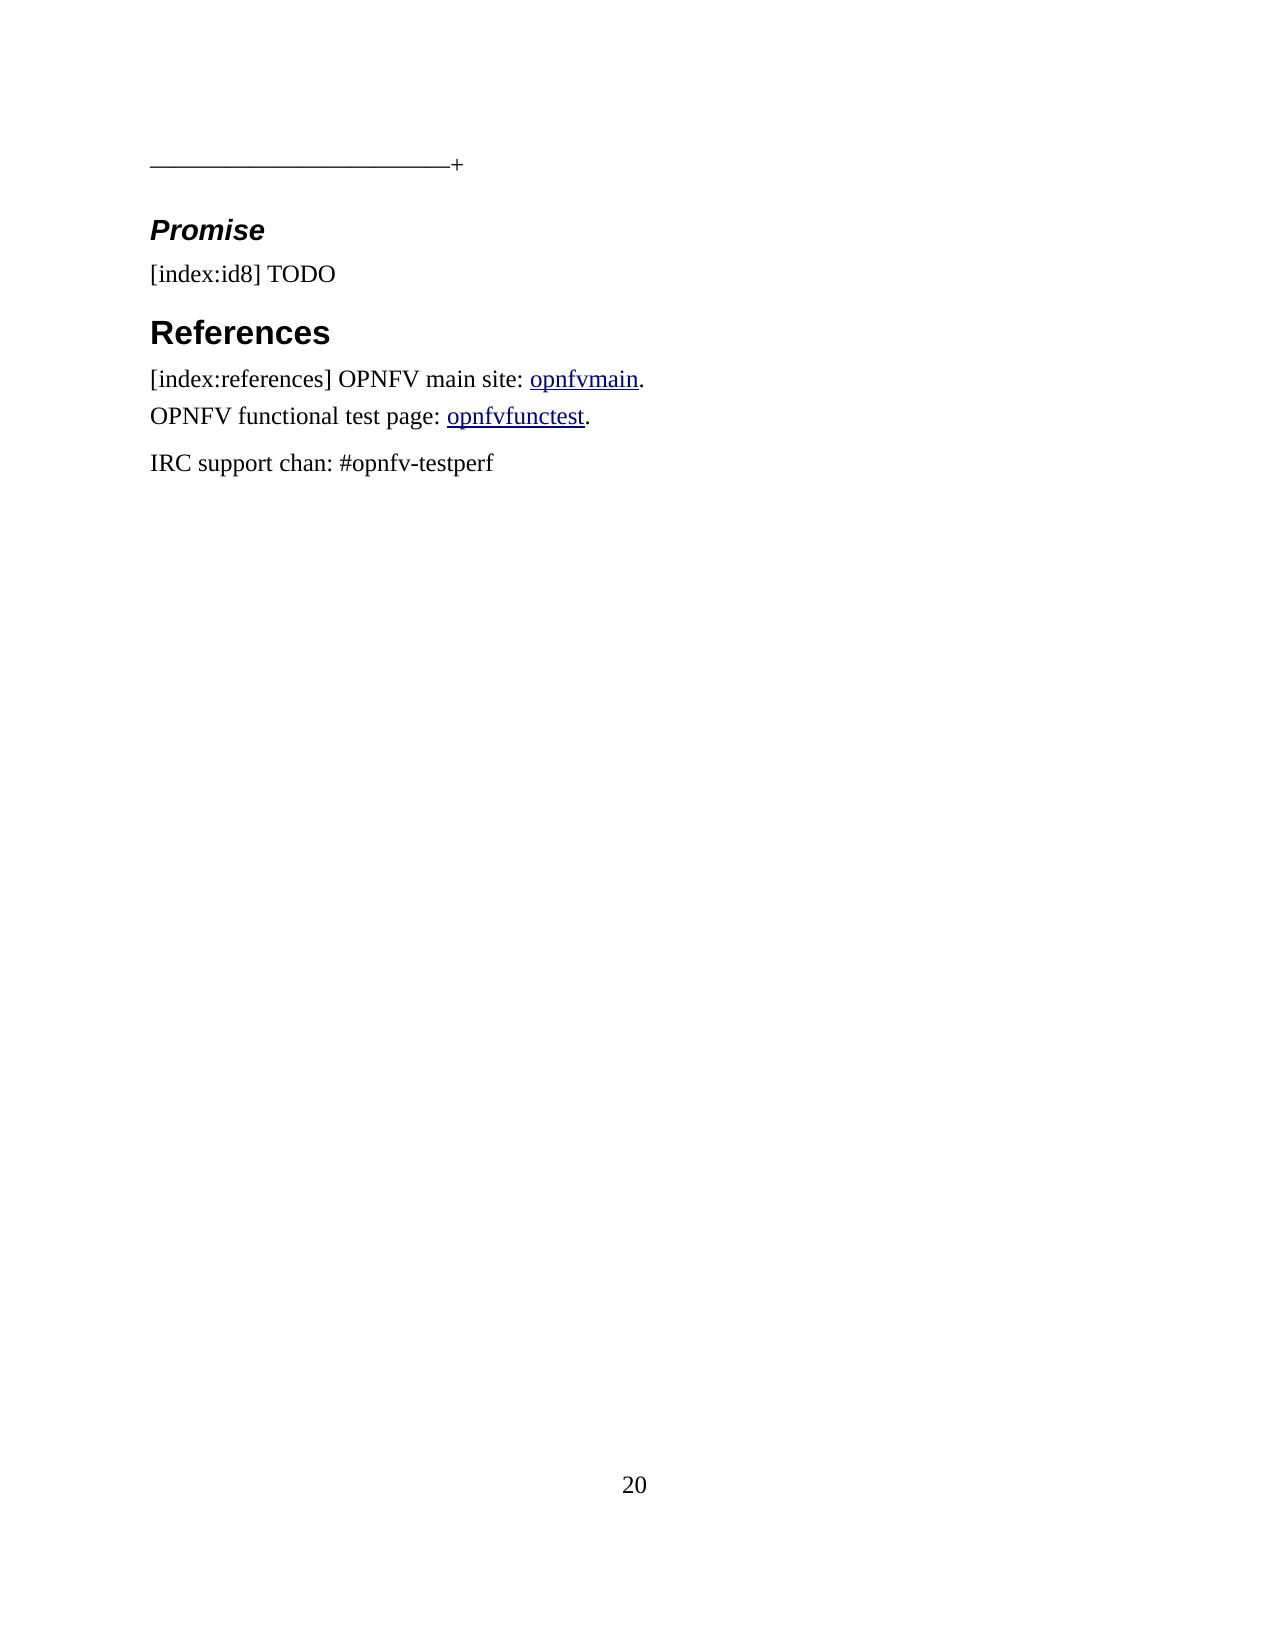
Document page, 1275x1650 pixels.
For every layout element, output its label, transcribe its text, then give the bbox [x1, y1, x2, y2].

text IRC support chan: #opnfv-testperf [150, 448, 1125, 477]
subtitle References [150, 312, 1125, 351]
text [index:id8] TODO [150, 259, 1125, 287]
text ————————————+ [150, 150, 1125, 179]
subtitle Promise [150, 213, 1125, 246]
text [index:references] OPNFV main site: opnfvmain. [150, 364, 1125, 392]
text OPNFV functional test page: opnfvfunctest. [150, 401, 1125, 430]
